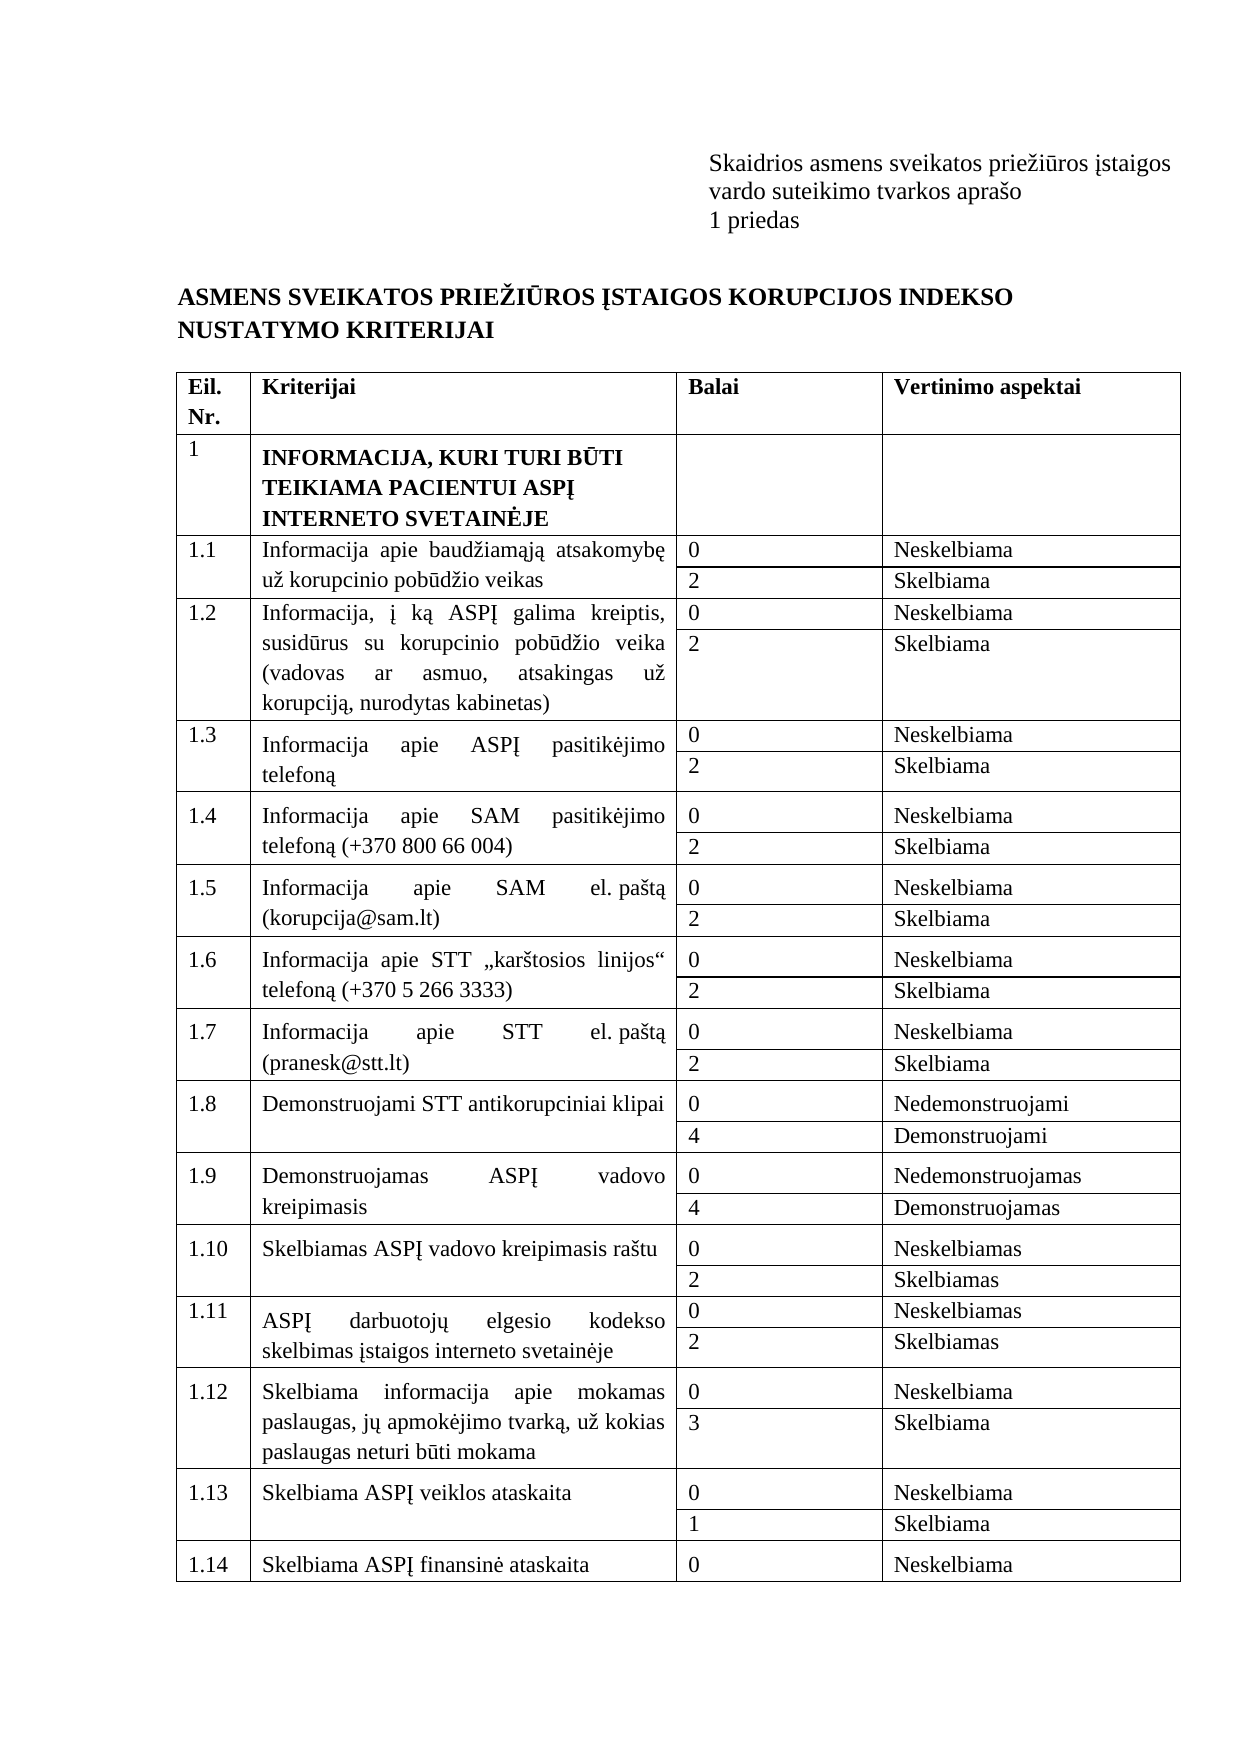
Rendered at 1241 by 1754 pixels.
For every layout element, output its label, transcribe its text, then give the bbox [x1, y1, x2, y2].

table_cell 2 [677, 568, 882, 598]
table_cell 1.5 [177, 865, 250, 936]
table_cell Skelbiamas ASPĮ vadovo kreipimasis raštu [251, 1225, 676, 1296]
table_cell INFORMACIJA, KURI TURI BŪTI TEIKIAMA PACIENTUI ASPĮ INTERNETO SVETAINĖJE [251, 435, 676, 535]
table_cell Demonstruojamas ASPĮ vadovo kreipimasis [251, 1153, 676, 1224]
table_cell Skelbiama [883, 630, 1180, 720]
table_cell 2 [677, 905, 882, 936]
table_cell 1.13 [177, 1469, 250, 1540]
table_cell 2 [677, 1328, 882, 1367]
text Skaidrios asmens sveikatos priežiūros įstaigos [709, 148, 1181, 176]
table_cell 0 [677, 865, 882, 904]
table_cell Neskelbiama [883, 721, 1180, 751]
table_cell Neskelbiama [883, 1368, 1180, 1408]
table_cell Informacija apie ASPĮ pasitikėjimo telefoną [251, 721, 676, 791]
table_cell Informacija apie SAM el. paštą (korupcija@sam.lt) [251, 865, 676, 936]
table_cell Neskelbiama [883, 1009, 1180, 1048]
table_cell Skelbiama ASPĮ veiklos ataskaita [251, 1469, 676, 1540]
table_cell 0 [677, 1541, 882, 1581]
table_cell Demonstruojami STT antikorupciniai klipai [251, 1081, 676, 1152]
table_cell 4 [677, 1122, 882, 1152]
table_cell 1.7 [177, 1009, 250, 1080]
table_cell 2 [677, 978, 882, 1008]
table_cell Skelbiama [883, 833, 1180, 863]
table_cell 2 [677, 833, 882, 863]
table_cell 0 [677, 1297, 882, 1327]
table_cell Skelbiama [883, 905, 1180, 936]
table_cell 1.3 [177, 721, 250, 791]
table_cell 0 [677, 1469, 882, 1509]
table_cell 0 [677, 1009, 882, 1048]
table_cell Informacija apie STT „karštosios linijos“ telefoną (+370 5 266 3333) [251, 937, 676, 1008]
table_cell 0 [677, 1081, 882, 1121]
table_cell 2 [677, 752, 882, 791]
table_cell [883, 435, 1180, 535]
table_cell Neskelbiamas [883, 1297, 1180, 1327]
table_cell Nedemonstruojami [883, 1081, 1180, 1121]
table_cell 0 [677, 536, 882, 566]
table_cell Skelbiama [883, 978, 1180, 1008]
table_cell 2 [677, 630, 882, 720]
table_cell 1.11 [177, 1297, 250, 1367]
text vardo suteikimo tvarkos aprašo [709, 176, 1181, 205]
table_cell Neskelbiama [883, 536, 1180, 566]
table_cell 0 [677, 1368, 882, 1408]
table_cell Neskelbiama [883, 1469, 1180, 1509]
table_cell 2 [677, 1050, 882, 1080]
table_header Kriterijai [251, 373, 676, 433]
table_cell Neskelbiama [883, 792, 1180, 832]
table_cell 4 [677, 1194, 882, 1224]
table_cell 0 [677, 599, 882, 629]
table_cell 1.2 [177, 599, 250, 720]
table_cell 0 [677, 792, 882, 832]
table_cell Neskelbiama [883, 937, 1180, 976]
table_cell ASPĮ darbuotojų elgesio kodekso skelbimas įstaigos interneto svetainėje [251, 1297, 676, 1367]
table_cell 0 [677, 1225, 882, 1265]
text ASMENS SVEIKATOS PRIEŽIŪROS ĮSTAIGOS KORUPCIJOS INDEKSO NUSTATYMO KRITERIJAI [177, 282, 1181, 344]
table_cell 0 [677, 937, 882, 976]
table_cell Skelbiamas [883, 1328, 1180, 1367]
table_cell 1.1 [177, 536, 250, 598]
text 1 priedas [709, 205, 1181, 234]
table_cell 1 [677, 1510, 882, 1540]
table_cell Neskelbiama [883, 1541, 1180, 1581]
table_cell Skelbiama [883, 752, 1180, 791]
table_cell 1.10 [177, 1225, 250, 1296]
table_cell 0 [677, 1153, 882, 1193]
table_cell 0 [677, 721, 882, 751]
table_cell Skelbiama [883, 1409, 1180, 1468]
table_cell Skelbiama informacija apie mokamas paslaugas, jų apmokėjimo tvarką, už kokias paslaugas neturi būti mokama [251, 1368, 676, 1468]
table_cell 3 [677, 1409, 882, 1468]
table_cell 1.9 [177, 1153, 250, 1224]
table_cell Informacija apie baudžiamąją atsakomybę už korupcinio pobūdžio veikas [251, 536, 676, 598]
table_header Eil. Nr. [177, 373, 250, 433]
table_cell 1.6 [177, 937, 250, 1008]
table_cell Skelbiama [883, 1510, 1180, 1540]
table_cell Neskelbiama [883, 865, 1180, 904]
table_cell 2 [677, 1266, 882, 1296]
table_cell Neskelbiama [883, 599, 1180, 629]
table_cell 1.12 [177, 1368, 250, 1468]
table_cell Nedemonstruojamas [883, 1153, 1180, 1193]
table_cell 1.8 [177, 1081, 250, 1152]
table_cell Demonstruojamas [883, 1194, 1180, 1224]
table_cell Skelbiama [883, 568, 1180, 598]
table_cell Demonstruojami [883, 1122, 1180, 1152]
table_cell Informacija apie STT el. paštą (pranesk@stt.lt) [251, 1009, 676, 1080]
table_cell [677, 435, 882, 535]
table_cell Informacija, į ką ASPĮ galima kreiptis, susidūrus su korupcinio pobūdžio veika (vadovas ar asmuo, atsakingas už korupciją, nurodytas kabinetas) [251, 599, 676, 720]
table_header Vertinimo aspektai [883, 373, 1180, 433]
table_cell 1 [177, 435, 250, 535]
table_cell 1.14 [177, 1541, 250, 1581]
table_cell Skelbiama [883, 1050, 1180, 1080]
table_header Balai [677, 373, 882, 433]
table_cell Skelbiamas [883, 1266, 1180, 1296]
table_cell Informacija apie SAM pasitikėjimo telefoną (+370 800 66 004) [251, 792, 676, 863]
table_cell Neskelbiamas [883, 1225, 1180, 1265]
table_cell 1.4 [177, 792, 250, 863]
table_cell Skelbiama ASPĮ finansinė ataskaita [251, 1541, 676, 1581]
